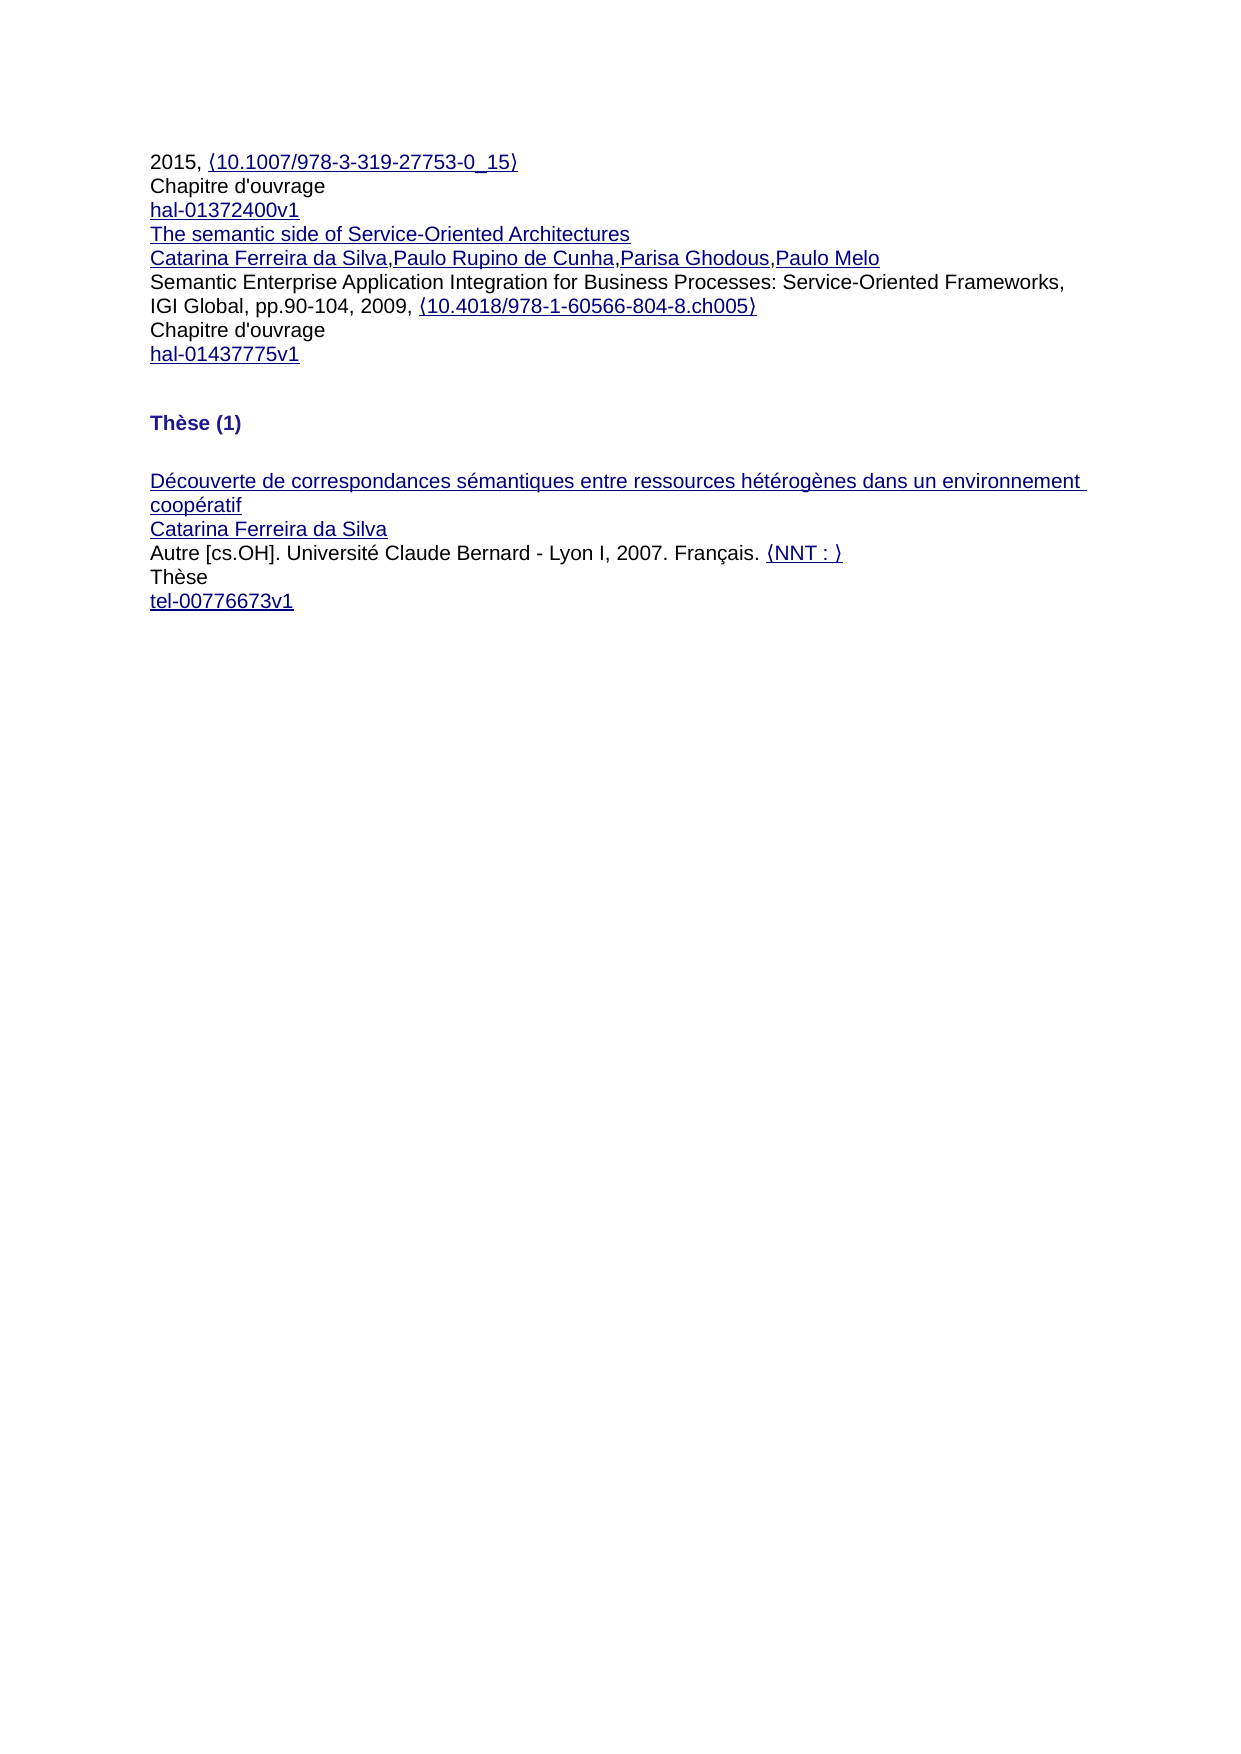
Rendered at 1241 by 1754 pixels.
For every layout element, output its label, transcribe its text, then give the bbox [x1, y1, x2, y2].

subtitle Thèse (1) [150, 410, 1090, 434]
table_header Découverte de correspondances sémantiques entre ressources hétérogènes dans un environnement coopératif Catarina Ferreira da Silva Autre [cs.OH]. Université Claude Bernard - Lyon I, 2007. Français. ⟨NNT : ⟩ Thèse tel-00776673v1 [150, 469, 1090, 612]
table_cell Service Oriented Big Data Management for Transport Gavin Kemp,Genoveva Vargas-Solar,Catarina Ferreira da Silva,Parisa Ghodous,Christine Collet Smart Cities, Green Technologies, and Intelligent Transport Systems / series Communications in Computer and Information Science , 579, , pp.267-281, 2015, Smart Cities, Green Technologies, and Intelligent Transport Systems, Selected Extended Revised Papers of 4th International Conference, SMARTGREENS 2015, and 1st International Conference VEHITS 2015, Lisbon, Portugal, May 20-22, 2015, ⟨10.1007/978-3-319-27753-0_15⟩ Chapitre d'ouvrage hal-01372400v1 [150, 150, 1090, 222]
table_cell The semantic side of Service-Oriented Architectures Catarina Ferreira da Silva,Paulo Rupino de Cunha,Parisa Ghodous,Paulo Melo Semantic Enterprise Application Integration for Business Processes: Service-Oriented Frameworks, IGI Global, pp.90-104, 2009, ⟨10.4018/978-1-60566-804-8.ch005⟩ Chapitre d'ouvrage hal-01437775v1 [150, 222, 1090, 366]
